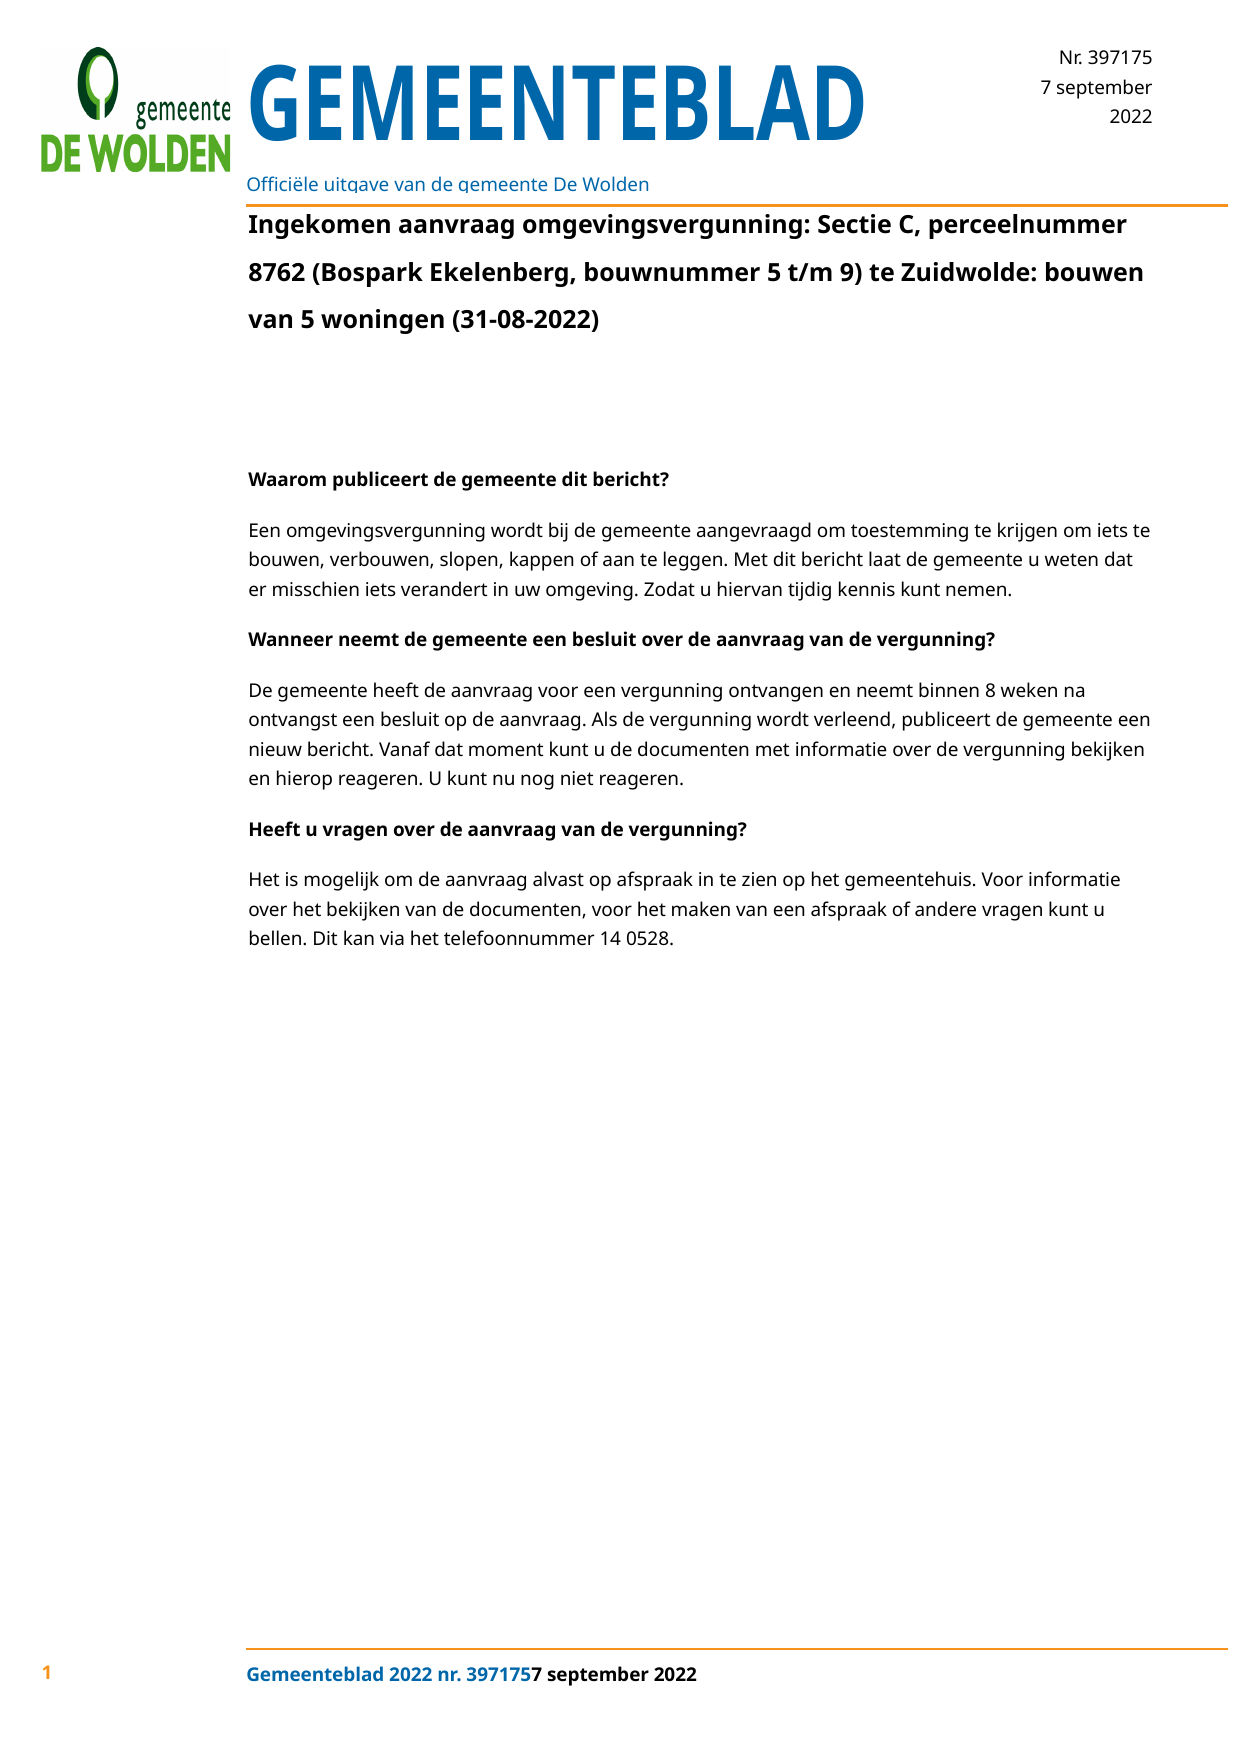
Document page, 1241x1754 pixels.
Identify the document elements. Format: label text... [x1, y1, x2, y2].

text Het is mogelijk om de aanvraag alvast op afspraak in te zien op het gemeentehuis. Voor informatie over het bekijken van de documenten, voor het maken van een afspraak of andere vragen kunt u bellen. Dit kan via het telefoonnummer 14 0528. [248, 866, 1152, 951]
text De gemeente heeft de aanvraag voor een vergunning ontvangen en neemt binnen 8 weken na ontvangst een besluit op de aanvraag. Als de vergunning wordt verleend, publiceert de gemeente een nieuw bericht. Vanaf dat moment kunt u de documenten met informatie over de vergunning bekijken en hierop reageren. U kunt nu nog niet reageren. [248, 677, 1152, 791]
text Heeft u vragen over de aanvraag van de vergunning? [248, 816, 1152, 842]
picture [41, 47, 231, 172]
text Wanneer neemt de gemeente een besluit over de aanvraag van de vergunning? [248, 626, 1152, 652]
text Een omgevingsvergunning wordt bij de gemeente aangevraagd om toestemming te krijgen om iets te bouwen, verbouwen, slopen, kappen of aan te leggen. Met dit bericht laat de gemeente u weten dat er misschien iets verandert in uw omgeving. Zodat u hiervan tijdig kennis kunt nemen. [248, 517, 1152, 602]
text Ingekomen aanvraag omgevingsvergunning: Sectie C, perceelnummer 8762 (Bospark Ekelenberg, bouwnummer 5 t/m 9) te Zuidwolde: bouwen van 5 woningen (31-08-2022) [248, 207, 1152, 336]
text Waarom publiceert de gemeente dit bericht? [248, 466, 1152, 492]
